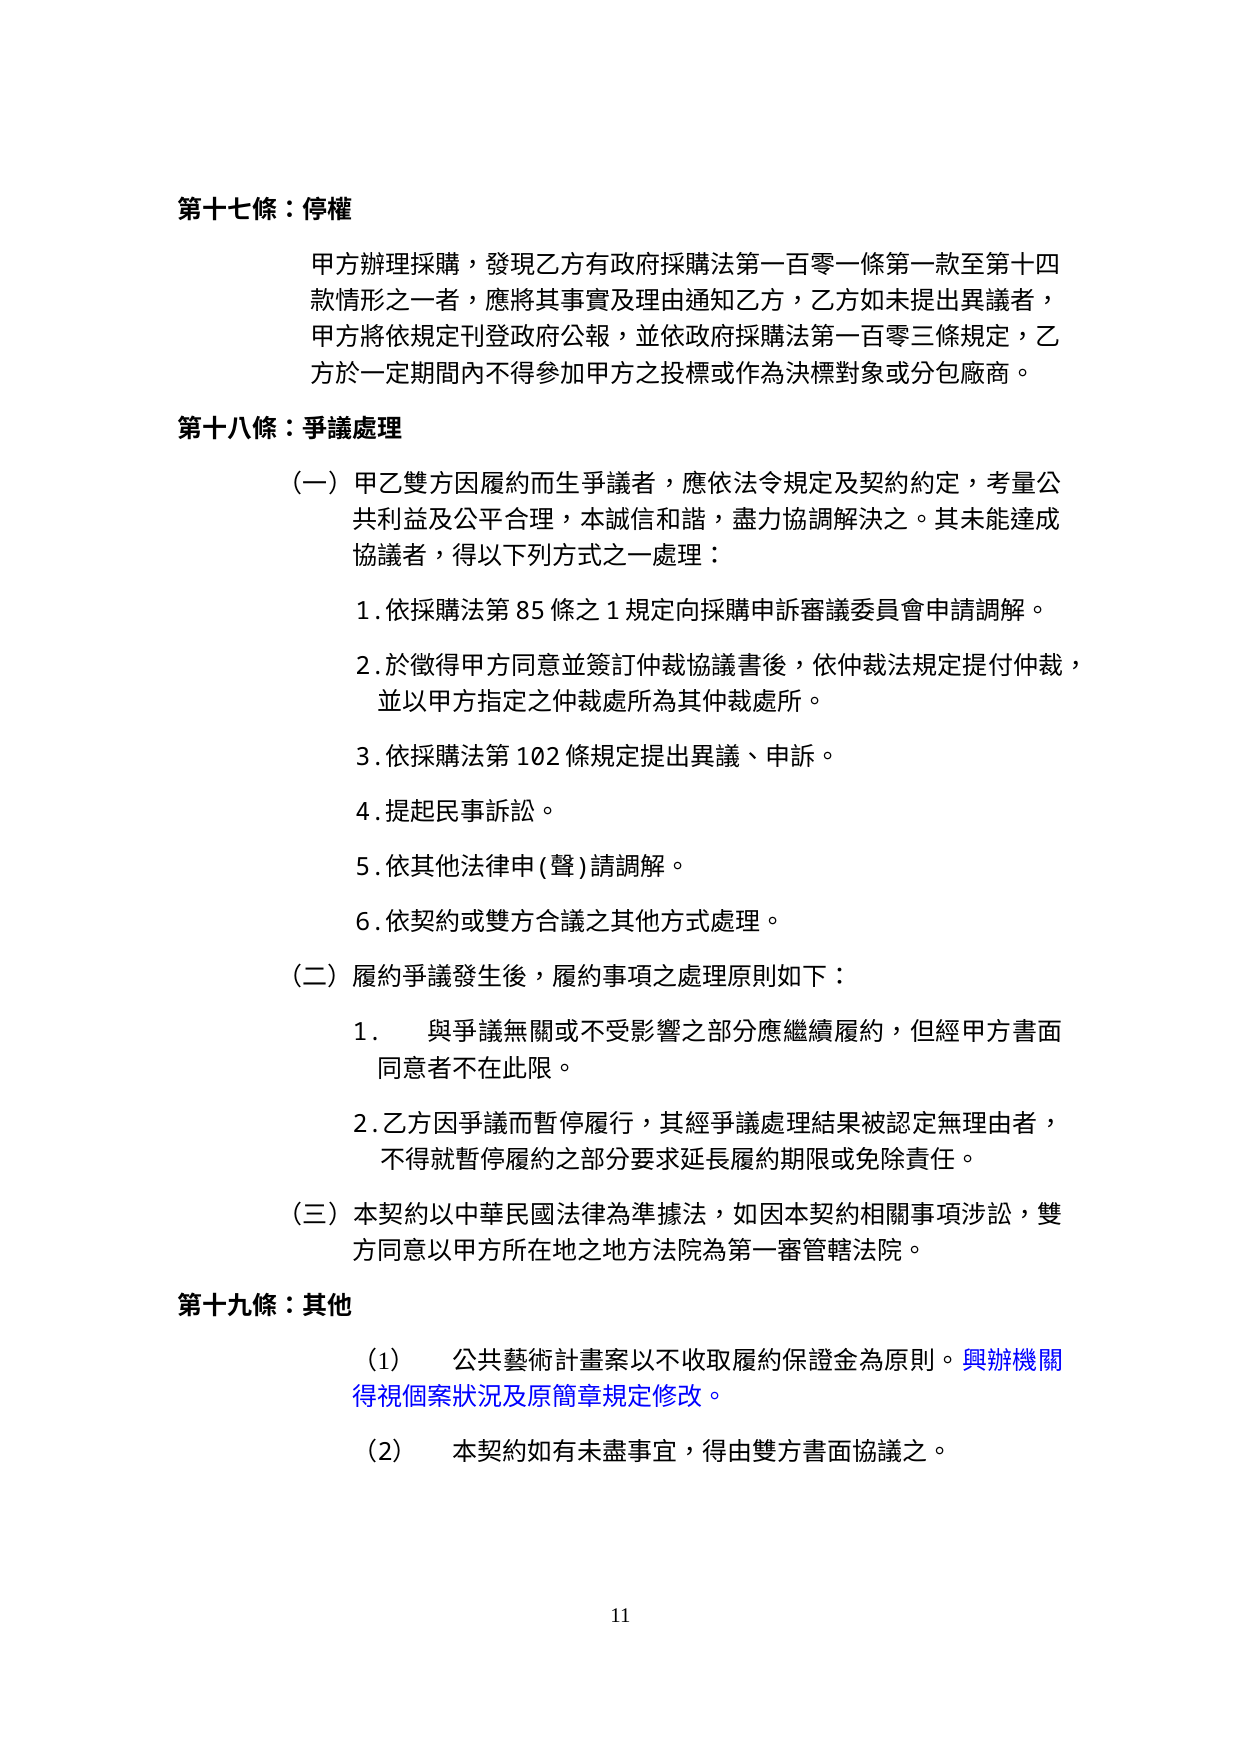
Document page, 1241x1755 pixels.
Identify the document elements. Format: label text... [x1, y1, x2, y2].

text （三）本契約以中華民國法律為準據法，如因本契約相關事項涉訟，雙方同意以甲方所在地之地方法院為第一審管轄法院。 [277, 1194, 1063, 1267]
text 甲方辦理採購，發現乙方有政府採購法第一百零一條第一款至第十四款情形之一者，應將其事實及理由通知乙方，乙方如未提出異議者，甲方將依規定刊登政府公報，並依政府採購法第一百零三條規定，乙方於一定期間內不得參加甲方之投標或作為決標對象或分包廠商。 [311, 244, 1063, 389]
list 公共藝術計畫案以不收取履約保證金為原則。興辦機關得視個案狀況及原簡章規定修改。 [352, 1341, 1063, 1413]
text 3.依採購法第102條規定提出異議、申訴。 [355, 737, 1063, 773]
list 本契約如有未盡事宜，得由雙方書面協議之。 [352, 1432, 1063, 1468]
text 6.依契約或雙方合議之其他方式處理。 [355, 902, 1063, 938]
text （一）甲乙雙方因履約而生爭議者，應依法令規定及契約約定，考量公共利益及公平合理，本誠信和諧，盡力協調解決之。其未能達成協議者，得以下列方式之一處理： [277, 463, 1063, 572]
list 與爭議無關或不受影響之部分應繼續履約，但經甲方書面同意者不在此限。 [352, 1012, 1063, 1084]
text 第十九條：其他 [177, 1286, 1063, 1322]
text 第十七條：停權 [177, 189, 1063, 226]
text 1.依採購法第85條之1規定向採購申訴審議委員會申請調解。 [355, 591, 1063, 627]
text 2.乙方因爭議而暫停履行，其經爭議處理結果被認定無理由者，不得就暫停履約之部分要求延長履約期限或免除責任。 [352, 1103, 1063, 1176]
text 第十八條：爭議處理 [177, 408, 1063, 444]
text 4.提起民事訴訟。 [355, 792, 1063, 828]
text （二）履約爭議發生後，履約事項之處理原則如下： [152, 957, 1063, 993]
text 2.於徵得甲方同意並簽訂仲裁協議書後，依仲裁法規定提付仲裁，並以甲方指定之仲裁處所為其仲裁處所。 [355, 646, 1063, 718]
text 5.依其他法律申(聲)請調解。 [355, 847, 1063, 883]
